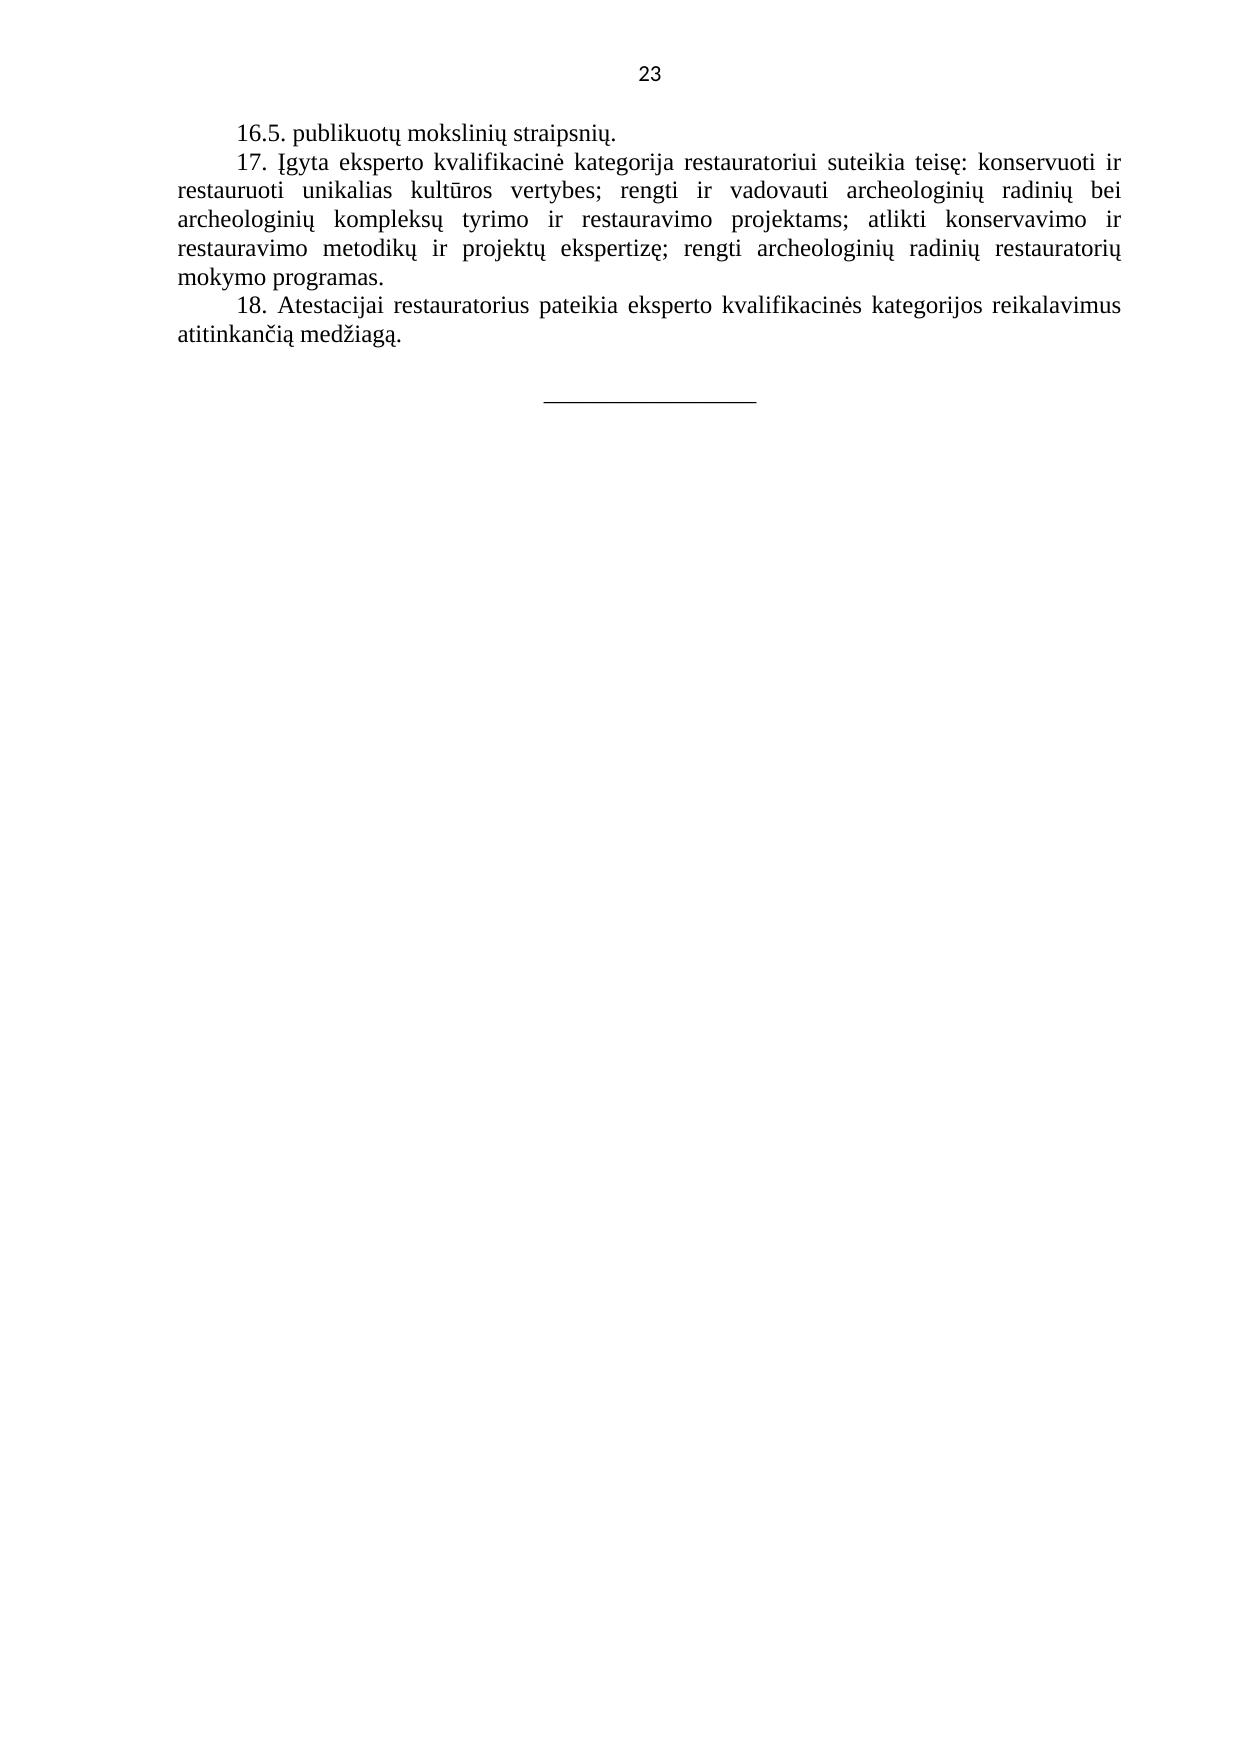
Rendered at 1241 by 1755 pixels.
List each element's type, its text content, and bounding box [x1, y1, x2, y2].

text 17. Įgyta eksperto kvalifikacinė kategorija restauratoriui suteikia teisę: konservuoti ir restauruoti unikalias kultūros vertybes; rengti ir vadovauti archeologinių radinių bei archeologinių kompleksų tyrimo ir restauravimo projektams; atlikti konservavimo ir restauravimo metodikų ir projektų ekspertizę; rengti archeologinių radinių restauratorių mokymo programas. [177, 147, 1122, 291]
text 18. Atestacijai restauratorius pateikia eksperto kvalifikacinės kategorijos reikalavimus atitinkančią medžiagą. [177, 291, 1122, 348]
text 16.5. publikuotų mokslinių straipsnių. [177, 118, 1122, 147]
text _________________ [177, 377, 1122, 406]
